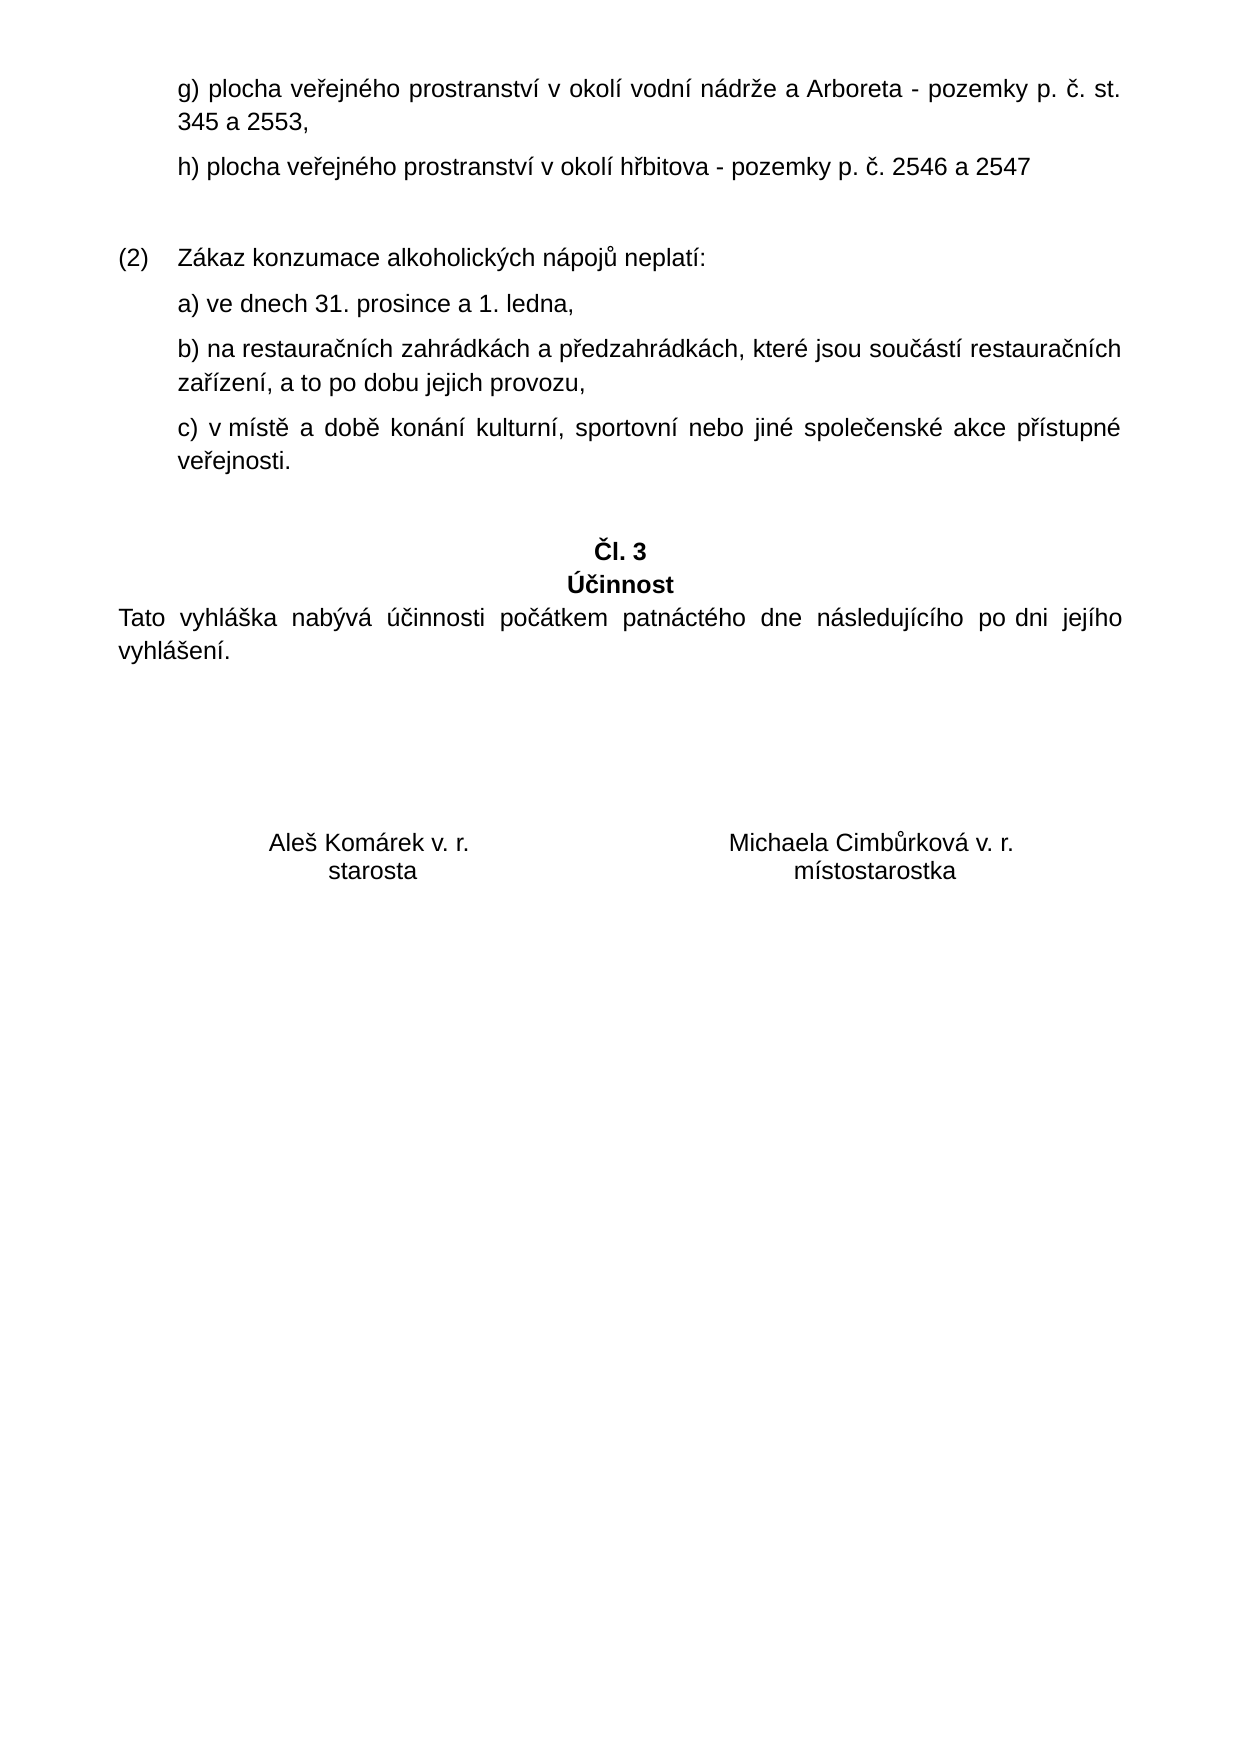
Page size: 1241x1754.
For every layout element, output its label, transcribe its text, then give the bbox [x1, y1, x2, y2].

table_header Aleš Komárek v. r. starosta [118, 773, 620, 891]
text b) na restauračních zahrádkách a předzahrádkách, které jsou součástí restauračních zařízení, a to po dobu jejich provozu, [177, 334, 1122, 396]
text g) plocha veřejného prostranství v okolí vodní nádrže a Arboreta - pozemky p. č. st. 345 a 2553, [177, 74, 1122, 136]
table_header Michaela Cimbůrková v. r. místostarostka [620, 773, 1122, 891]
text a) ve dnech 31. prosince a 1. ledna, [177, 289, 1122, 318]
text h) plocha veřejného prostranství v okolí hřbitova - pozemky p. č. 2546 a 2547 [177, 152, 1122, 181]
subtitle Čl. 3 Účinnost [118, 537, 1122, 599]
text Tato vyhláška nabývá účinnosti počátkem patnáctého dne následujícího po dni jejího vyhlášení. [118, 603, 1122, 665]
list Zákaz konzumace alkoholických nápojů neplatí: [118, 243, 1122, 272]
text c) v místě a době konání kulturní, sportovní nebo jiné společenské akce přístupné veřejnosti. [177, 413, 1122, 475]
